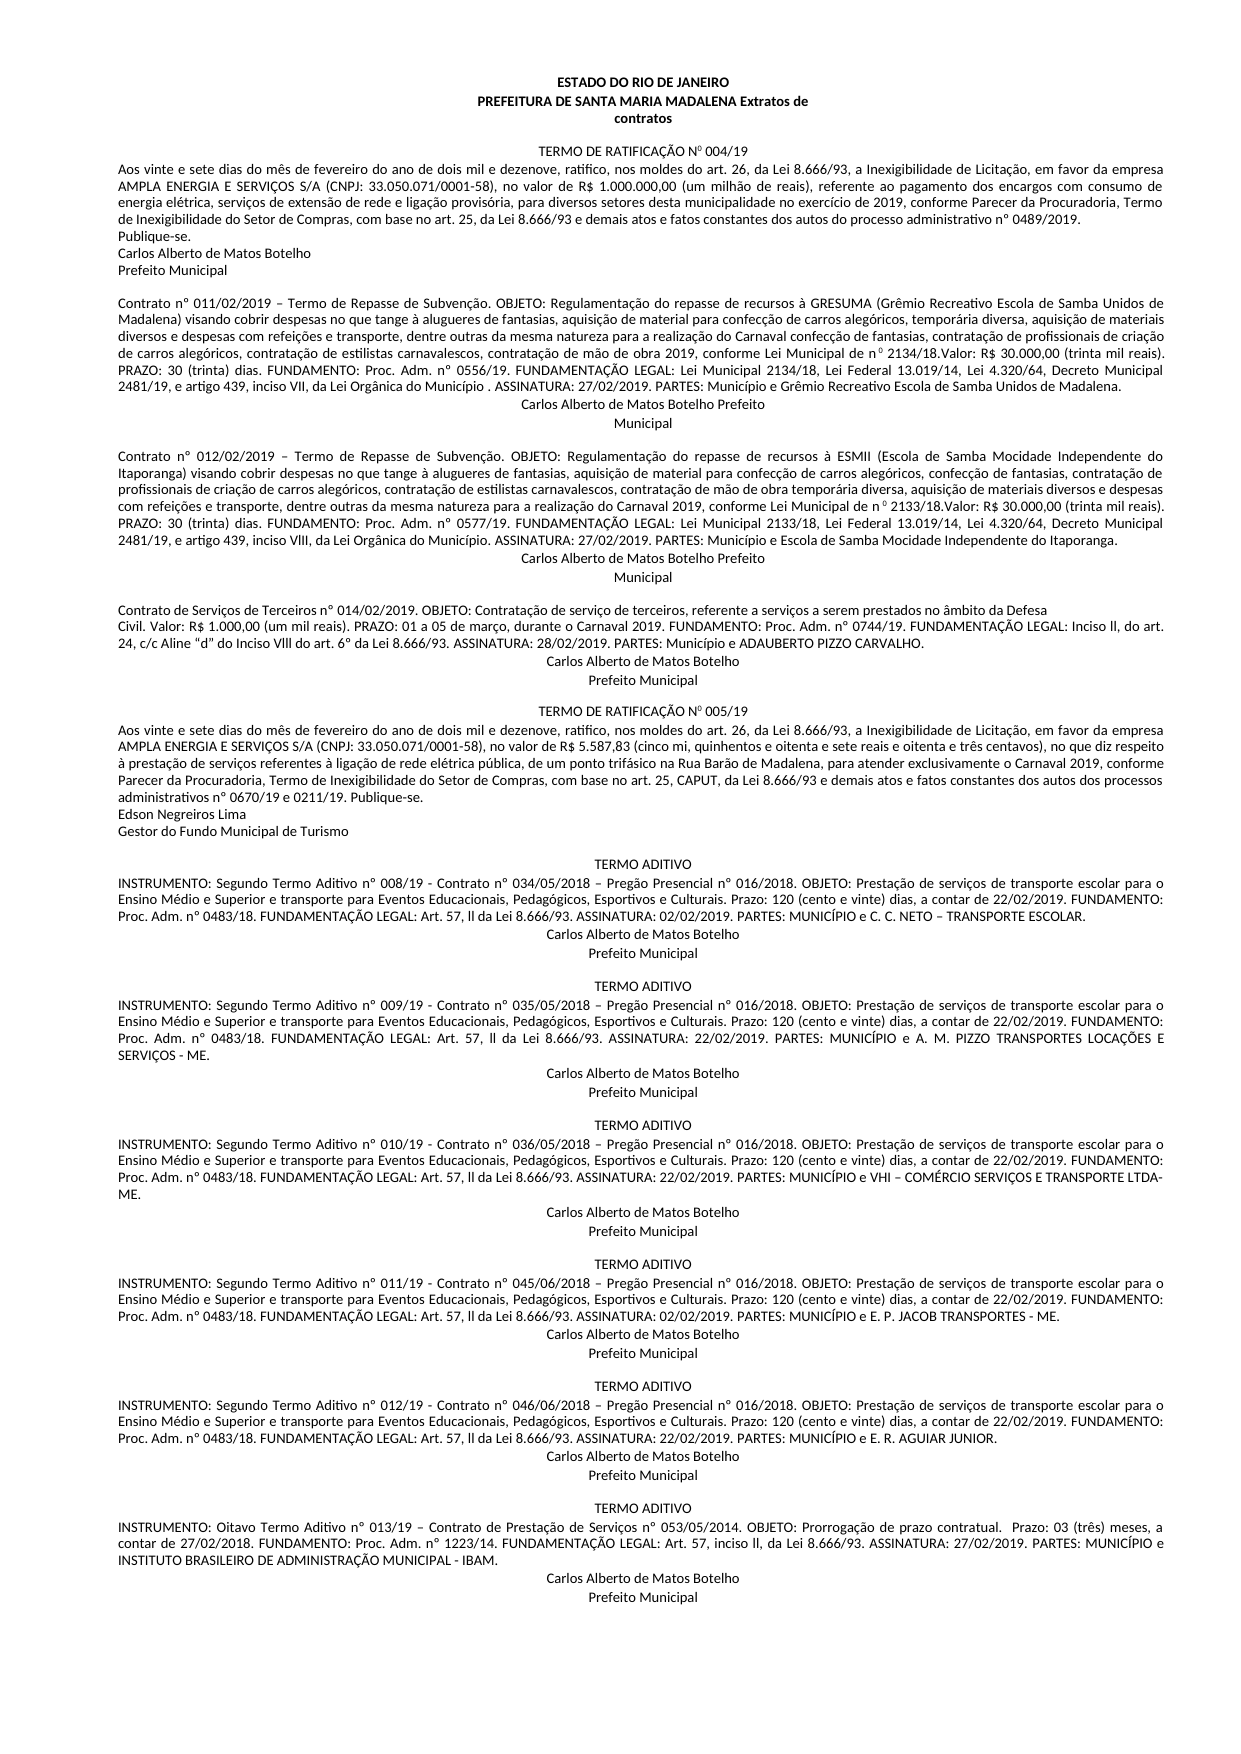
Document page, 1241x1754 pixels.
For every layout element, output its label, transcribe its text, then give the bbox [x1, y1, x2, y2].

text Contrato nº 011/02/2019 – Termo de Repasse de Subvenção. OBJETO: Regulamentação do repasse de recursos à GRESUMA (Grêmio Recreativo Escola de Samba Unidos de Madalena) visando cobrir despesas no que tange à alugueres de fantasias, aquisição de material para confecção de carros alegóricos, temporária diversa, aquisição de materiais diversos e despesas com refeições e transporte, dentre outras da mesma natureza para a realização do Carnaval confecção de fantasias, contratação de profissionais de criação de carros alegóricos, contratação de estilistas carnavalescos, contratação de mão de obra 2019, conforme Lei Municipal de n0 2134/18.Valor: R$ 30.000,00 (trinta mil reais). PRAZO: 30 (trinta) dias. FUNDAMENTO: Proc. Adm. nº 0556/19. FUNDAMENTAÇÃO LEGAL: Lei Municipal 2134/18, Lei Federal 13.019/14, Lei 4.320/64, Decreto Municipal 2481/19, e artigo 439, inciso VII, da Lei Orgânica do Município . ASSINATURA: 27/02/2019. PARTES: Município e Grêmio Recreativo Escola de Samba Unidos de Madalena. [118, 295, 1166, 395]
text Carlos Alberto de Matos Botelho Prefeito Municipal [514, 549, 772, 586]
text TERMO ADITIVO [514, 1377, 772, 1395]
text TERMO DE RATIFICAÇÃO N0 005/19 [514, 703, 772, 721]
text TERMO ADITIVO [514, 1499, 772, 1517]
text Prefeito Municipal [514, 944, 772, 962]
text Aos vinte e sete dias do mês de fevereiro do ano de dois mil e dezenove, ratifico, nos moldes do art. 26, da Lei 8.666/93, a Inexigibilidade de Licitação, em favor da empresa AMPLA ENERGIA E SERVIÇOS S/A (CNPJ: 33.050.071/0001-58), no valor de R$ 5.587,83 (cinco mi, quinhentos e oitenta e sete reais e oitenta e três centavos), no que diz respeito à prestação de serviços referentes à ligação de rede elétrica pública, de um ponto trifásico na Rua Barão de Madalena, para atender exclusivamente o Carnaval 2019, conforme Parecer da Procuradoria, Termo de Inexigibilidade do Setor de Compras, com base no art. 25, CAPUT, da Lei 8.666/93 e demais atos e fatos constantes dos autos dos processos administrativos nº 0670/19 e 0211/19. Publique-se. [118, 722, 1166, 806]
text TERMO ADITIVO [514, 1117, 772, 1134]
text Prefeito Municipal [514, 1466, 772, 1484]
text INSTRUMENTO: Segundo Termo Aditivo nº 008/19 - Contrato nº 034/05/2018 – Pregão Presencial nº 016/2018. OBJETO: Prestação de serviços de transporte escolar para o Ensino Médio e Superior e transporte para Eventos Educacionais, Pedagógicos, Esportivos e Culturais. Prazo: 120 (cento e vinte) dias, a contar de 22/02/2019. FUNDAMENTO: Proc. Adm. nº 0483/18. FUNDAMENTAÇÃO LEGAL: Art. 57, ll da Lei 8.666/93. ASSINATURA: 02/02/2019. PARTES: MUNICÍPIO e C. C. NETO – TRANSPORTE ESCOLAR. [118, 875, 1166, 925]
text PREFEITURA DE SANTA MARIA MADALENA Extratos de contratos [460, 93, 826, 127]
text ESTADO DO RIO DE JANEIRO [460, 74, 826, 91]
text Prefeito Municipal [514, 1083, 772, 1101]
text INSTRUMENTO: Segundo Termo Aditivo nº 011/19 - Contrato nº 045/06/2018 – Pregão Presencial nº 016/2018. OBJETO: Prestação de serviços de transporte escolar para o Ensino Médio e Superior e transporte para Eventos Educacionais, Pedagógicos, Esportivos e Culturais. Prazo: 120 (cento e vinte) dias, a contar de 22/02/2019. FUNDAMENTO: Proc. Adm. nº 0483/18. FUNDAMENTAÇÃO LEGAL: Art. 57, ll da Lei 8.666/93. ASSINATURA: 02/02/2019. PARTES: MUNICÍPIO e E. P. JACOB TRANSPORTES - ME. [118, 1275, 1166, 1325]
text Civil. Valor: R$ 1.000,00 (um mil reais). PRAZO: 01 a 05 de março, durante o Carnaval 2019. FUNDAMENTO: Proc. Adm. nº 0744/19. FUNDAMENTAÇÃO LEGAL: Inciso ll, do art. 24, c/c Aline “d” do Inciso Vlll do art. 6º da Lei 8.666/93. ASSINATURA: 28/02/2019. PARTES: Município e ADAUBERTO PIZZO CARVALHO. [118, 618, 1166, 652]
text Prefeito Municipal [514, 1588, 772, 1606]
text INSTRUMENTO: Segundo Termo Aditivo nº 009/19 - Contrato nº 035/05/2018 – Pregão Presencial nº 016/2018. OBJETO: Prestação de serviços de transporte escolar para o Ensino Médio e Superior e transporte para Eventos Educacionais, Pedagógicos, Esportivos e Culturais. Prazo: 120 (cento e vinte) dias, a contar de 22/02/2019. FUNDAMENTO: Proc. Adm. nº 0483/18. FUNDAMENTAÇÃO LEGAL: Art. 57, ll da Lei 8.666/93. ASSINATURA: 22/02/2019. PARTES: MUNICÍPIO e A. M. PIZZO TRANSPORTES LOCAÇÕES E SERVIÇOS - ME. [118, 997, 1166, 1064]
text Prefeito Municipal [118, 262, 1166, 278]
text Carlos Alberto de Matos Botelho [514, 1569, 772, 1587]
text INSTRUMENTO: Oitavo Termo Aditivo nº 013/19 – Contrato de Prestação de Serviços nº 053/05/2014. OBJETO: Prorrogação de prazo contratual. Prazo: 03 (três) meses, a contar de 27/02/2018. FUNDAMENTO: Proc. Adm. nº 1223/14. FUNDAMENTAÇÃO LEGAL: Art. 57, inciso ll, da Lei 8.666/93. ASSINATURA: 27/02/2019. PARTES: MUNICÍPIO e INSTITUTO BRASILEIRO DE ADMINISTRAÇÃO MUNICIPAL - IBAM. [118, 1519, 1166, 1569]
text TERMO DE RATIFICAÇÃO N0 004/19 [514, 142, 772, 160]
text TERMO ADITIVO [514, 1255, 772, 1273]
text Gestor do Fundo Municipal de Turismo [118, 823, 1166, 839]
text TERMO ADITIVO [514, 978, 772, 996]
text Edson Negreiros Lima [118, 806, 1166, 822]
text Carlos Alberto de Matos Botelho [514, 1447, 772, 1465]
text Carlos Alberto de Matos Botelho [514, 1064, 772, 1082]
text TERMO ADITIVO [514, 856, 772, 873]
text Publique-se. [118, 228, 1166, 245]
text Carlos Alberto de Matos Botelho [514, 1325, 772, 1343]
text Prefeito Municipal [514, 671, 772, 689]
text Prefeito Municipal [514, 1222, 772, 1240]
text Contrato nº 012/02/2019 – Termo de Repasse de Subvenção. OBJETO: Regulamentação do repasse de recursos à ESMII (Escola de Samba Mocidade Independente do Itaporanga) visando cobrir despesas no que tange à alugueres de fantasias, aquisição de material para confecção de carros alegóricos, confecção de fantasias, contratação de profissionais de criação de carros alegóricos, contratação de estilistas carnavalescos, contratação de mão de obra temporária diversa, aquisição de materiais diversos e despesas com refeições e transporte, dentre outras da mesma natureza para a realização do Carnaval 2019, conforme Lei Municipal de n0 2133/18.Valor: R$ 30.000,00 (trinta mil reais). PRAZO: 30 (trinta) dias. FUNDAMENTO: Proc. Adm. nº 0577/19. FUNDAMENTAÇÃO LEGAL: Lei Municipal 2133/18, Lei Federal 13.019/14, Lei 4.320/64, Decreto Municipal 2481/19, e artigo 439, inciso VlII, da Lei Orgânica do Município. ASSINATURA: 27/02/2019. PARTES: Município e Escola de Samba Mocidade Independente do Itaporanga. [118, 448, 1166, 549]
text Carlos Alberto de Matos Botelho [514, 1203, 772, 1221]
text INSTRUMENTO: Segundo Termo Aditivo nº 012/19 - Contrato nº 046/06/2018 – Pregão Presencial nº 016/2018. OBJETO: Prestação de serviços de transporte escolar para o Ensino Médio e Superior e transporte para Eventos Educacionais, Pedagógicos, Esportivos e Culturais. Prazo: 120 (cento e vinte) dias, a contar de 22/02/2019. FUNDAMENTO: Proc. Adm. nº 0483/18. FUNDAMENTAÇÃO LEGAL: Art. 57, ll da Lei 8.666/93. ASSINATURA: 22/02/2019. PARTES: MUNICÍPIO e E. R. AGUIAR JUNIOR. [118, 1397, 1166, 1447]
text Carlos Alberto de Matos Botelho [118, 245, 1166, 262]
text Aos vinte e sete dias do mês de fevereiro do ano de dois mil e dezenove, ratifico, nos moldes do art. 26, da Lei 8.666/93, a Inexigibilidade de Licitação, em favor da empresa AMPLA ENERGIA E SERVIÇOS S/A (CNPJ: 33.050.071/0001-58), no valor de R$ 1.000.000,00 (um milhão de reais), referente ao pagamento dos encargos com consumo de energia elétrica, serviços de extensão de rede e ligação provisória, para diversos setores desta municipalidade no exercício de 2019, conforme Parecer da Procuradoria, Termo de Inexigibilidade do Setor de Compras, com base no art. 25, da Lei 8.666/93 e demais atos e fatos constantes dos autos do processo administrativo nº 0489/2019. [118, 161, 1166, 228]
text Carlos Alberto de Matos Botelho [514, 925, 772, 943]
text Prefeito Municipal [514, 1344, 772, 1362]
text INSTRUMENTO: Segundo Termo Aditivo nº 010/19 - Contrato nº 036/05/2018 – Pregão Presencial nº 016/2018. OBJETO: Prestação de serviços de transporte escolar para o Ensino Médio e Superior e transporte para Eventos Educacionais, Pedagógicos, Esportivos e Culturais. Prazo: 120 (cento e vinte) dias, a contar de 22/02/2019. FUNDAMENTO: Proc. Adm. nº 0483/18. FUNDAMENTAÇÃO LEGAL: Art. 57, ll da Lei 8.666/93. ASSINATURA: 22/02/2019. PARTES: MUNICÍPIO e VHI – COMÉRCIO SERVIÇOS E TRANSPORTE LTDA-ME. [118, 1136, 1166, 1203]
text Contrato de Serviços de Terceiros nº 014/02/2019. OBJETO: Contratação de serviço de terceiros, referente a serviços a serem prestados no âmbito da Defesa [118, 602, 1166, 618]
text Carlos Alberto de Matos Botelho [514, 652, 772, 670]
text Carlos Alberto de Matos Botelho Prefeito Municipal [514, 396, 772, 432]
